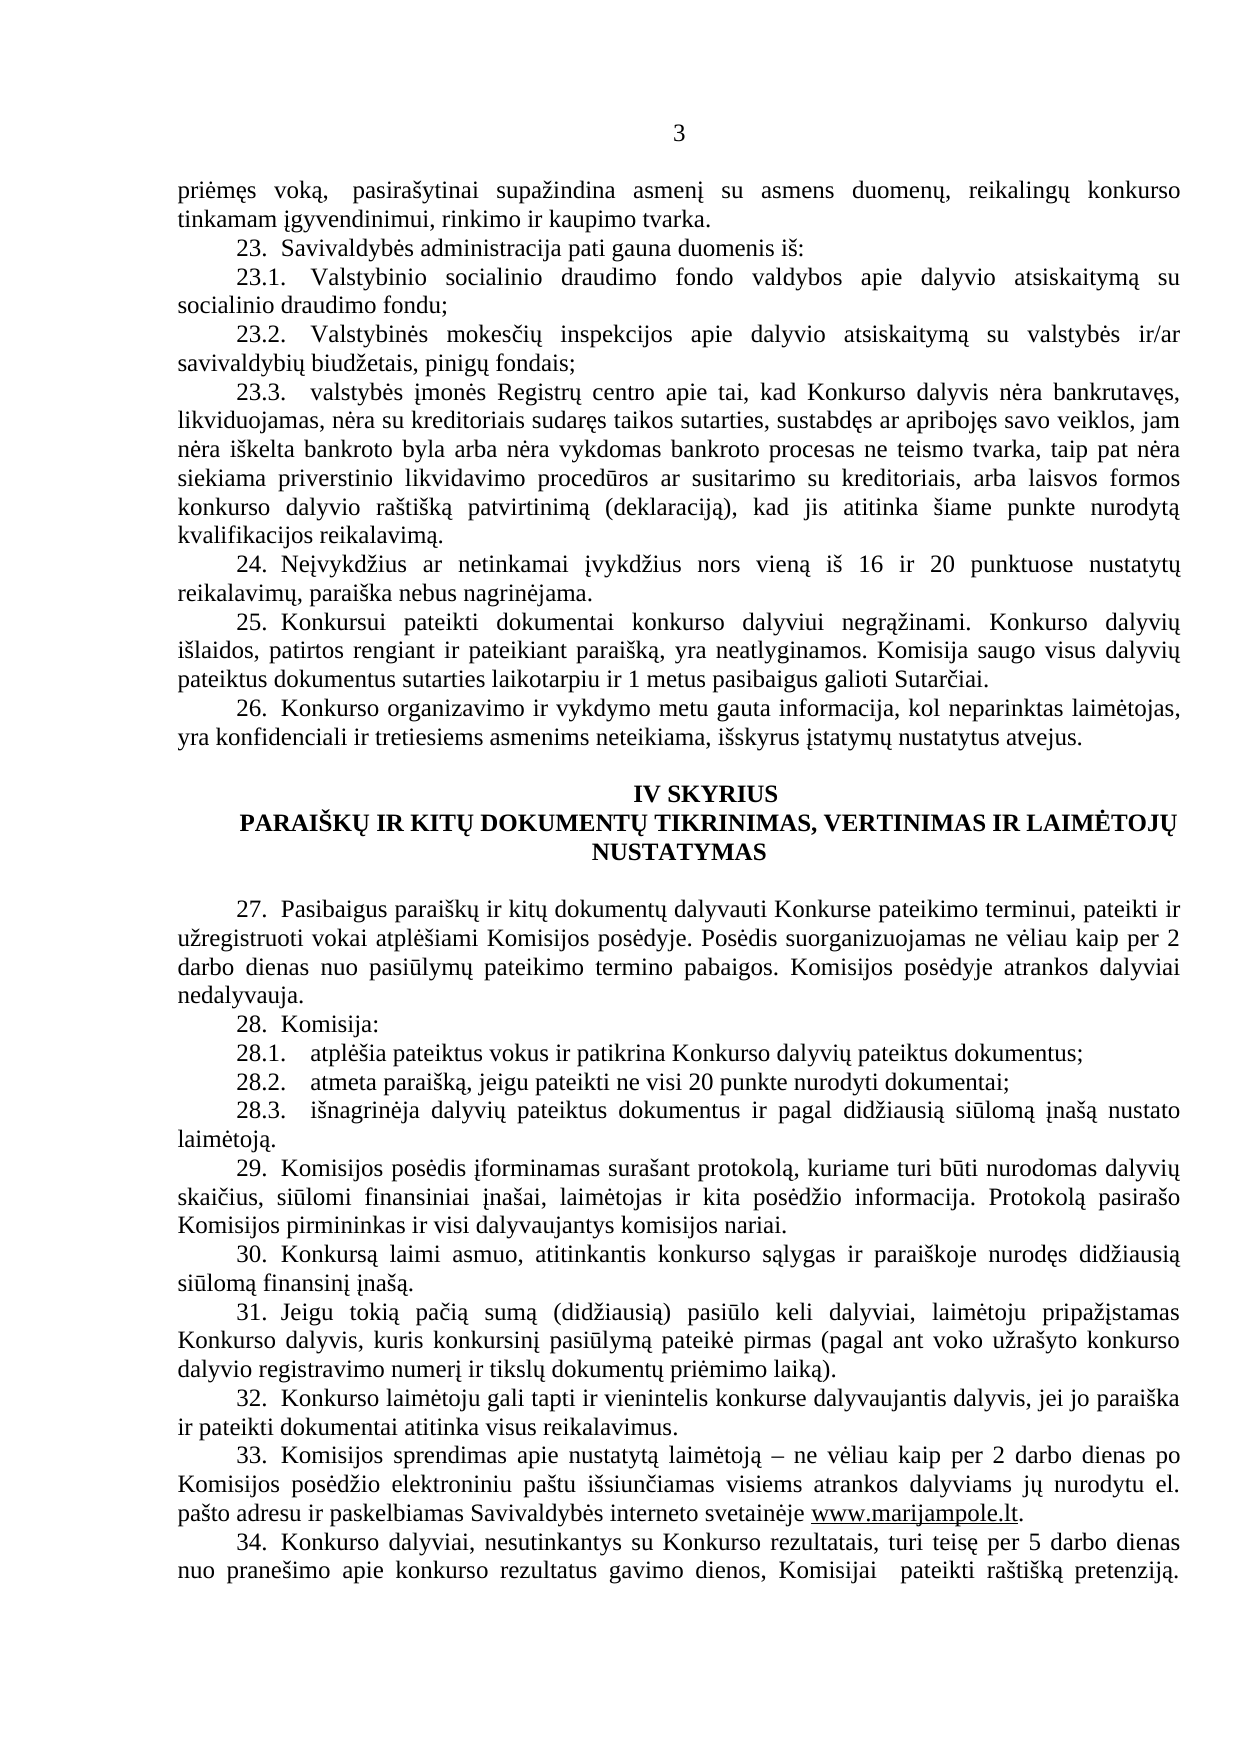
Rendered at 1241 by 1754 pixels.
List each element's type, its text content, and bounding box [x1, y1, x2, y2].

text 24. Neįvykdžius ar netinkamai įvykdžius nors vieną iš 16 ir 20 punktuose nustatytų reikalavimų, paraiška nebus nagrinėjama. [177, 549, 1181, 607]
text 28.1. atplėšia pateiktus vokus ir patikrina Konkurso dalyvių pateiktus dokumentus; [177, 1038, 1181, 1067]
text PARAIŠKŲ IR KITŲ DOKUMENTŲ TIKRINIMAS, VERTINIMAS IR LAIMĖTOJŲ NUSTATYMAS [177, 808, 1181, 866]
text 27. Pasibaigus paraiškų ir kitų dokumentų dalyvauti Konkurse pateikimo terminui, pateikti ir užregistruoti vokai atplėšiami Komisijos posėdyje. Posėdis suorganizuojamas ne vėliau kaip per 2 darbo dienas nuo pasiūlymų pateikimo termino pabaigos. Komisijos posėdyje atrankos dalyviai nedalyvauja. [177, 894, 1181, 1009]
text 23.3. valstybės įmonės Registrų centro apie tai, kad Konkurso dalyvis nėra bankrutavęs, likviduojamas, nėra su kreditoriais sudaręs taikos sutarties, sustabdęs ar apribojęs savo veiklos, jam nėra iškelta bankroto byla arba nėra vykdomas bankroto procesas ne teismo tvarka, taip pat nėra siekiama priverstinio likvidavimo procedūros ar susitarimo su kreditoriais, arba laisvos formos konkurso dalyvio raštišką patvirtinimą (deklaraciją), kad jis atitinka šiame punkte nurodytą kvalifikacijos reikalavimą. [177, 377, 1181, 549]
text 23.1. Valstybinio socialinio draudimo fondo valdybos apie dalyvio atsiskaitymą su socialinio draudimo fondu; [177, 262, 1181, 319]
text 29. Komisijos posėdis įforminamas surašant protokolą, kuriame turi būti nurodomas dalyvių skaičius, siūlomi finansiniai įnašai, laimėtojas ir kita posėdžio informacija. Protokolą pasirašo Komisijos pirmininkas ir visi dalyvaujantys komisijos nariai. [177, 1153, 1181, 1239]
text 34. Konkurso dalyviai, nesutinkantys su Konkurso rezultatais, turi teisę per 5 darbo dienas nuo pranešimo apie konkurso rezultatus gavimo dienos, Komisijai pateikti raštišką pretenziją. [177, 1527, 1181, 1584]
text 31. Jeigu tokią pačią sumą (didžiausią) pasiūlo keli dalyviai, laimėtoju pripažįstamas Konkurso dalyvis, kuris konkursinį pasiūlymą pateikė pirmas (pagal ant voko užrašyto konkurso dalyvio registravimo numerį ir tikslų dokumentų priėmimo laiką). [177, 1297, 1181, 1383]
text 23.2. Valstybinės mokesčių inspekcijos apie dalyvio atsiskaitymą su valstybės ir/ar savivaldybių biudžetais, pinigų fondais; [177, 319, 1181, 377]
text 30. Konkursą laimi asmuo, atitinkantis konkurso sąlygas ir paraiškoje nurodęs didžiausią siūlomą finansinį įnašą. [177, 1239, 1181, 1297]
text 33. Komisijos sprendimas apie nustatytą laimėtoją – ne vėliau kaip per 2 darbo dienas po Komisijos posėdžio elektroniniu paštu išsiunčiamas visiems atrankos dalyviams jų nurodytu el. pašto adresu ir paskelbiamas Savivaldybės interneto svetainėje www.marijampole.lt. [177, 1441, 1181, 1527]
text IV SKYRIUS [177, 779, 1181, 808]
text 23. Savivaldybės administracija pati gauna duomenis iš: [177, 233, 1181, 262]
text 25. Konkursui pateikti dokumentai konkurso dalyviui negrąžinami. Konkurso dalyvių išlaidos, patirtos rengiant ir pateikiant paraišką, yra neatlyginamos. Komisija saugo visus dalyvių pateiktus dokumentus sutarties laikotarpiu ir 1 metus pasibaigus galioti Sutarčiai. [177, 607, 1181, 693]
text 28.2. atmeta paraišką, jeigu pateikti ne visi 20 punkte nurodyti dokumentai; [177, 1067, 1181, 1096]
text 28. Komisija: [177, 1009, 1181, 1038]
text priėmęs voką, pasirašytinai supažindina asmenį su asmens duomenų, reikalingų konkurso tinkamam įgyvendinimui, rinkimo ir kaupimo tvarka. [177, 176, 1181, 233]
text 32. Konkurso laimėtoju gali tapti ir vienintelis konkurse dalyvaujantis dalyvis, jei jo paraiška ir pateikti dokumentai atitinka visus reikalavimus. [177, 1383, 1181, 1441]
text 28.3. išnagrinėja dalyvių pateiktus dokumentus ir pagal didžiausią siūlomą įnašą nustato laimėtoją. [177, 1096, 1181, 1153]
text 26. Konkurso organizavimo ir vykdymo metu gauta informacija, kol neparinktas laimėtojas, yra konfidenciali ir tretiesiems asmenims neteikiama, išskyrus įstatymų nustatytus atvejus. [177, 693, 1181, 751]
